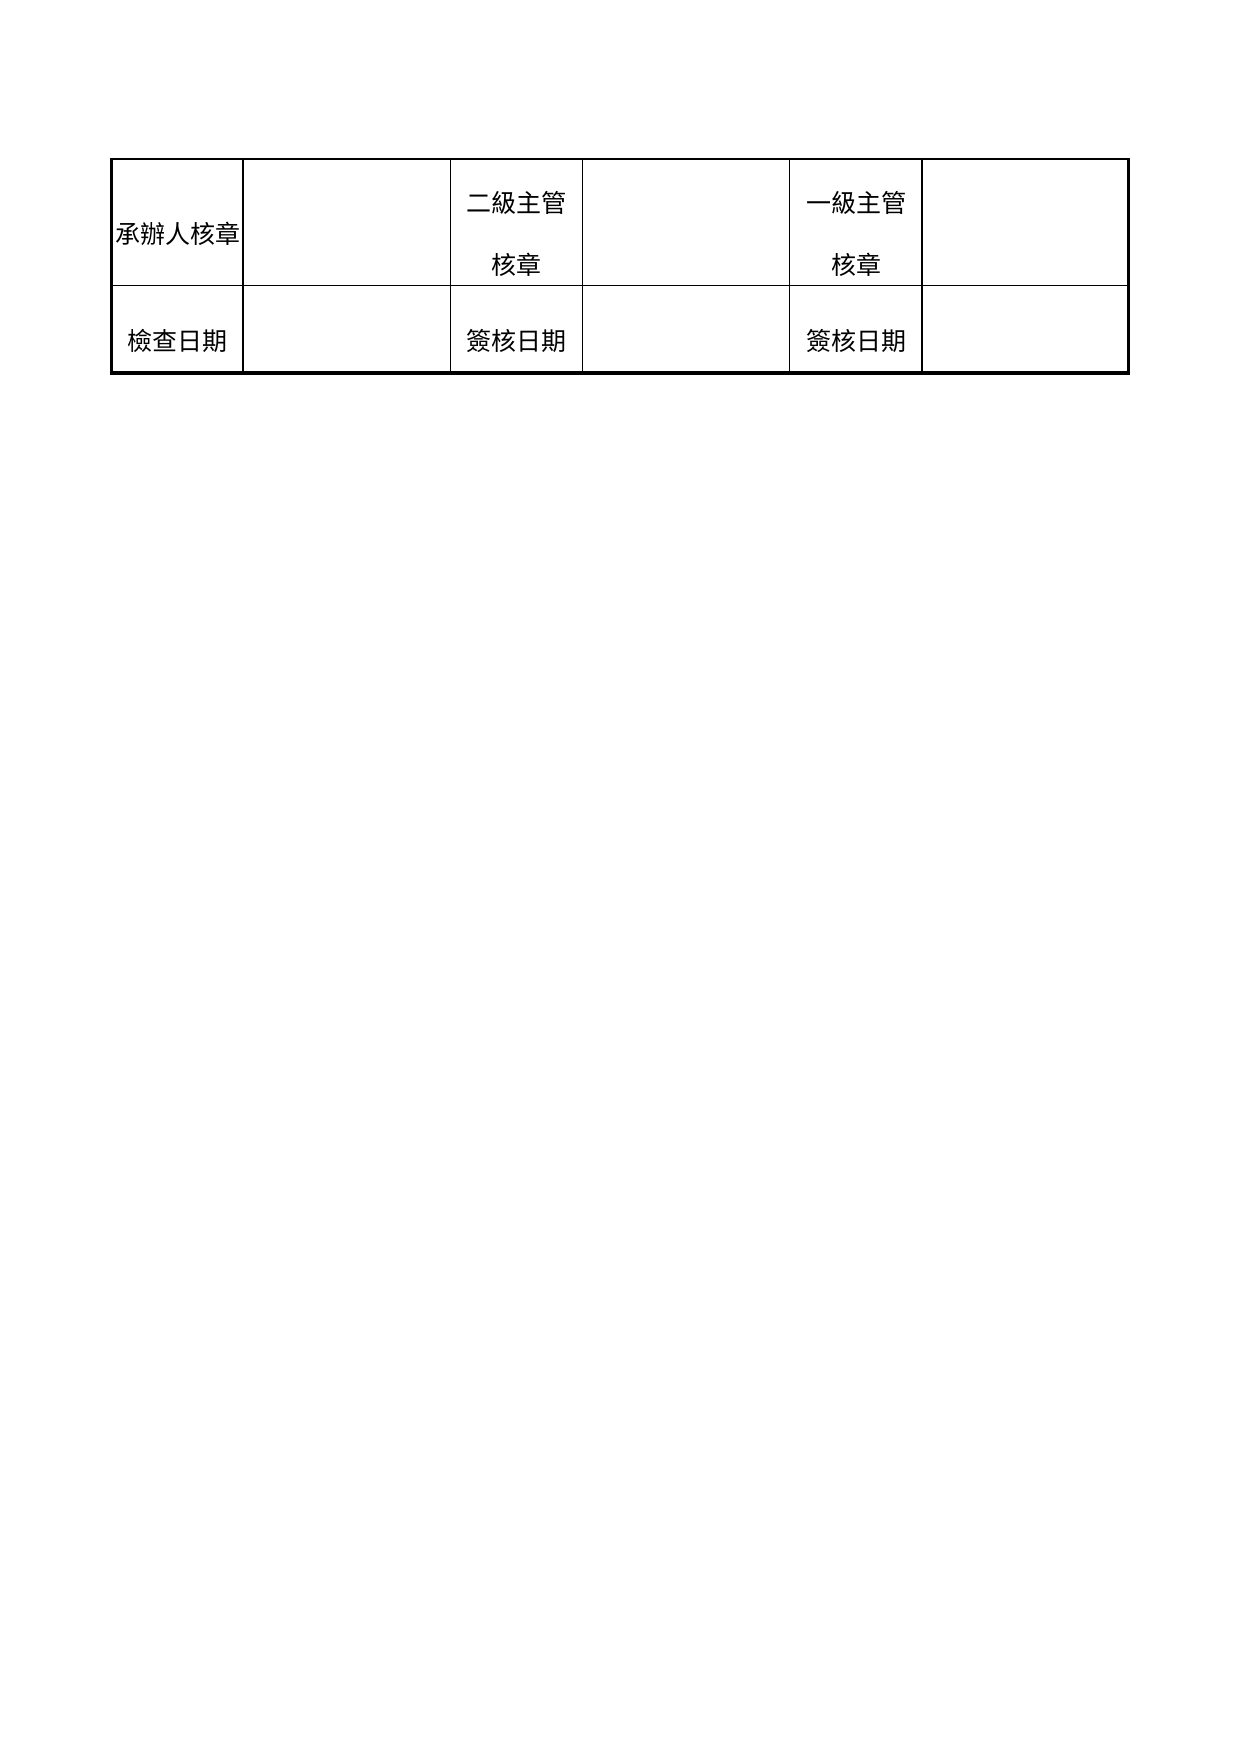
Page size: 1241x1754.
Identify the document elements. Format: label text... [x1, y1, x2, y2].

table_cell [923, 286, 1127, 371]
table_cell 承辦人核章 [113, 160, 242, 285]
table_cell 一級主管 核章 [790, 160, 921, 285]
table_cell [244, 160, 450, 285]
table_cell 二級主管 核章 [451, 160, 582, 285]
table_cell 檢查日期 [113, 286, 242, 371]
table_cell 簽核日期 [451, 286, 582, 371]
table_cell 簽核日期 [790, 286, 921, 371]
table_cell [923, 160, 1127, 285]
table_cell [583, 286, 789, 371]
table_cell [583, 160, 789, 285]
table_cell [244, 286, 450, 371]
